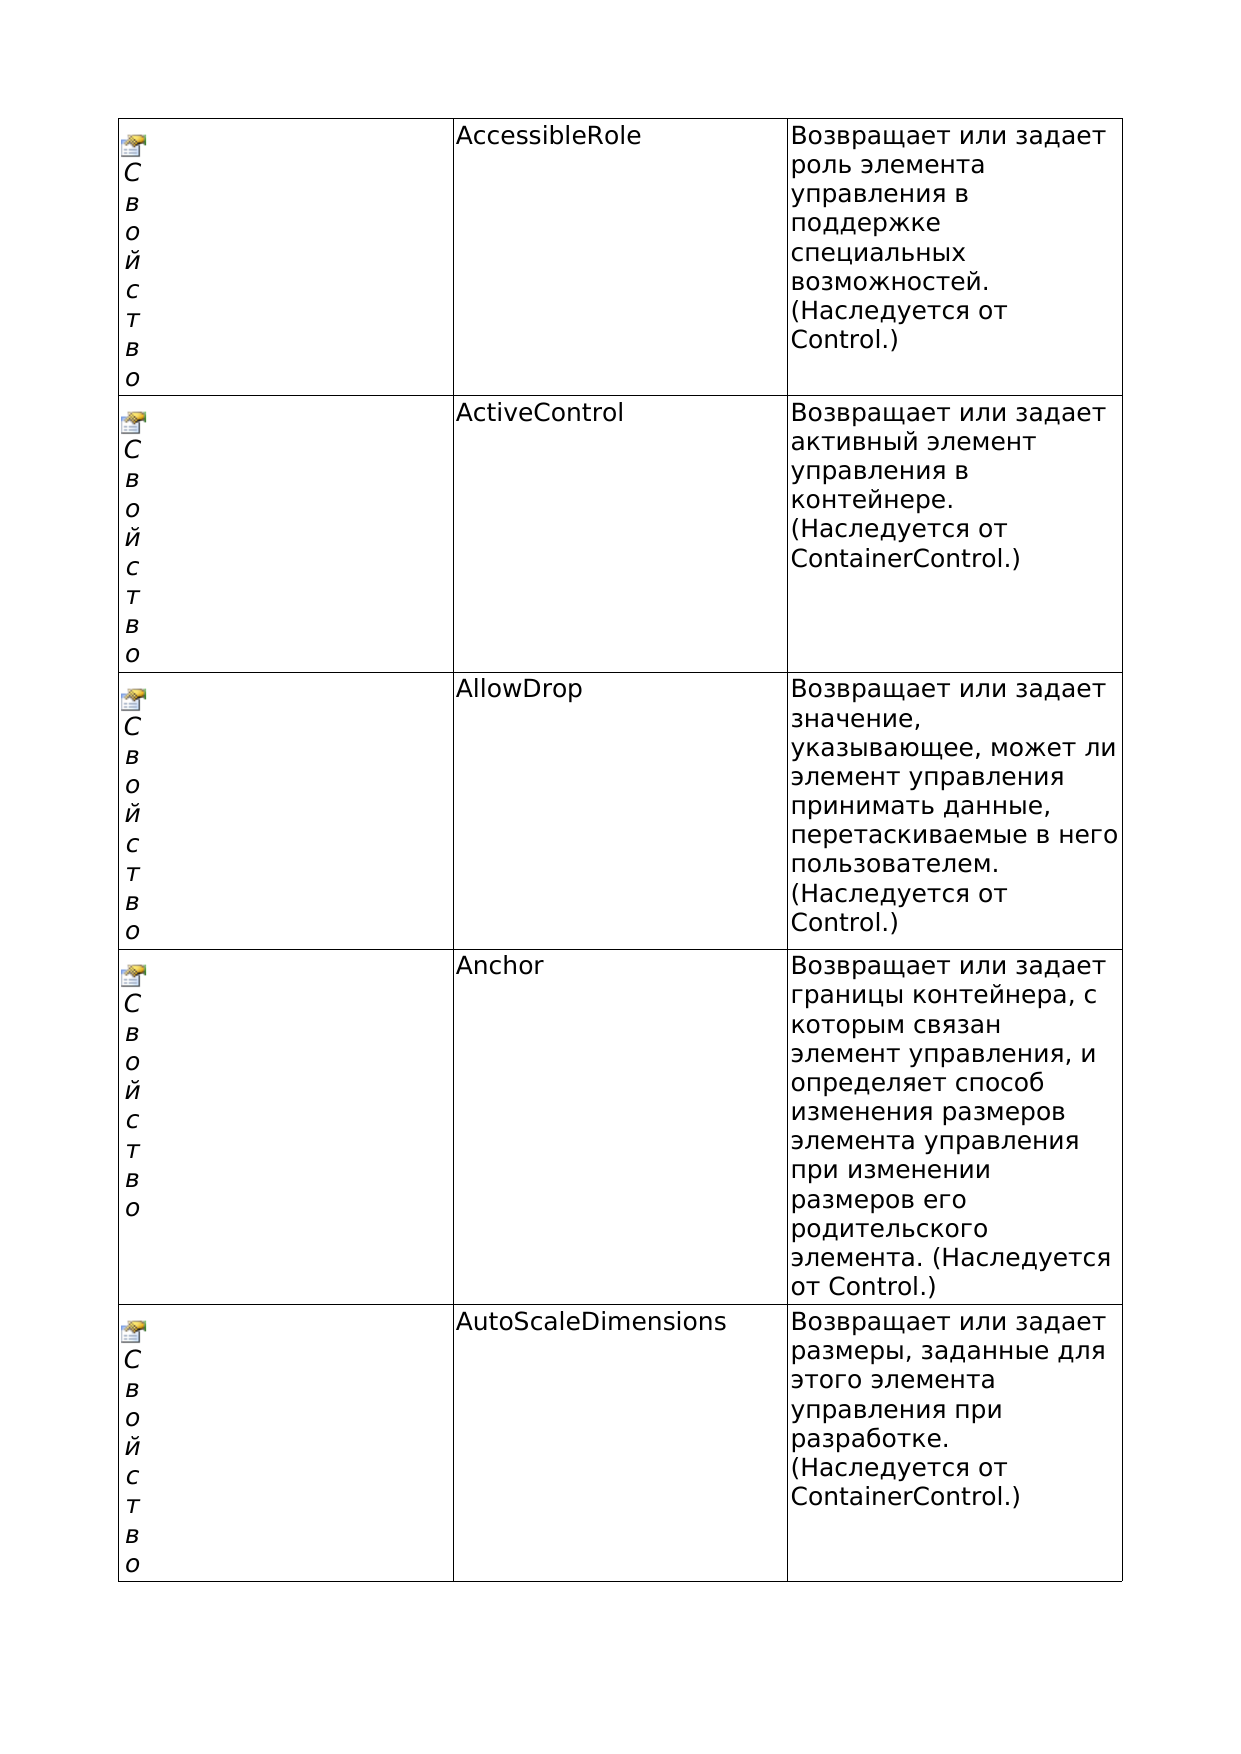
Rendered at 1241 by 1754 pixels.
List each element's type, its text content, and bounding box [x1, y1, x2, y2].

table_cell ActiveControl [454, 396, 787, 672]
table_cell [119, 1305, 453, 1581]
table_cell AccessibleRole [454, 119, 787, 395]
table_cell [119, 673, 453, 948]
picture [121, 410, 147, 436]
table_cell Возвращает или задает активный элемент управления в контейнере. (Наследуется от ContainerControl.) [788, 396, 1122, 672]
table_cell Anchor [454, 950, 787, 1304]
table_cell [119, 396, 453, 672]
picture [121, 687, 147, 713]
table_cell [119, 119, 453, 395]
picture [121, 1320, 147, 1345]
table_cell Возвращает или задает размеры, заданные для этого элемента управления при разработке. (Наследуется от ContainerControl.) [788, 1305, 1122, 1581]
table_cell Возвращает или задает роль элемента управления в поддержке специальных возможностей. (Наследуется от Control.) [788, 119, 1122, 395]
table_cell Возвращает или задает значение, указывающее, может ли элемент управления принимать данные, перетаскиваемые в него пользователем. (Наследуется от Control.) [788, 673, 1122, 948]
picture [121, 963, 147, 989]
table_cell AutoScaleDimensions [454, 1305, 787, 1581]
picture [121, 133, 147, 159]
table_cell [119, 950, 453, 1304]
table_cell AllowDrop [454, 673, 787, 948]
table_cell Возвращает или задает границы контейнера, с которым связан элемент управления, и определяет способ изменения размеров элемента управления при изменении размеров его родительского элемента. (Наследуется от Control.) [788, 950, 1122, 1304]
